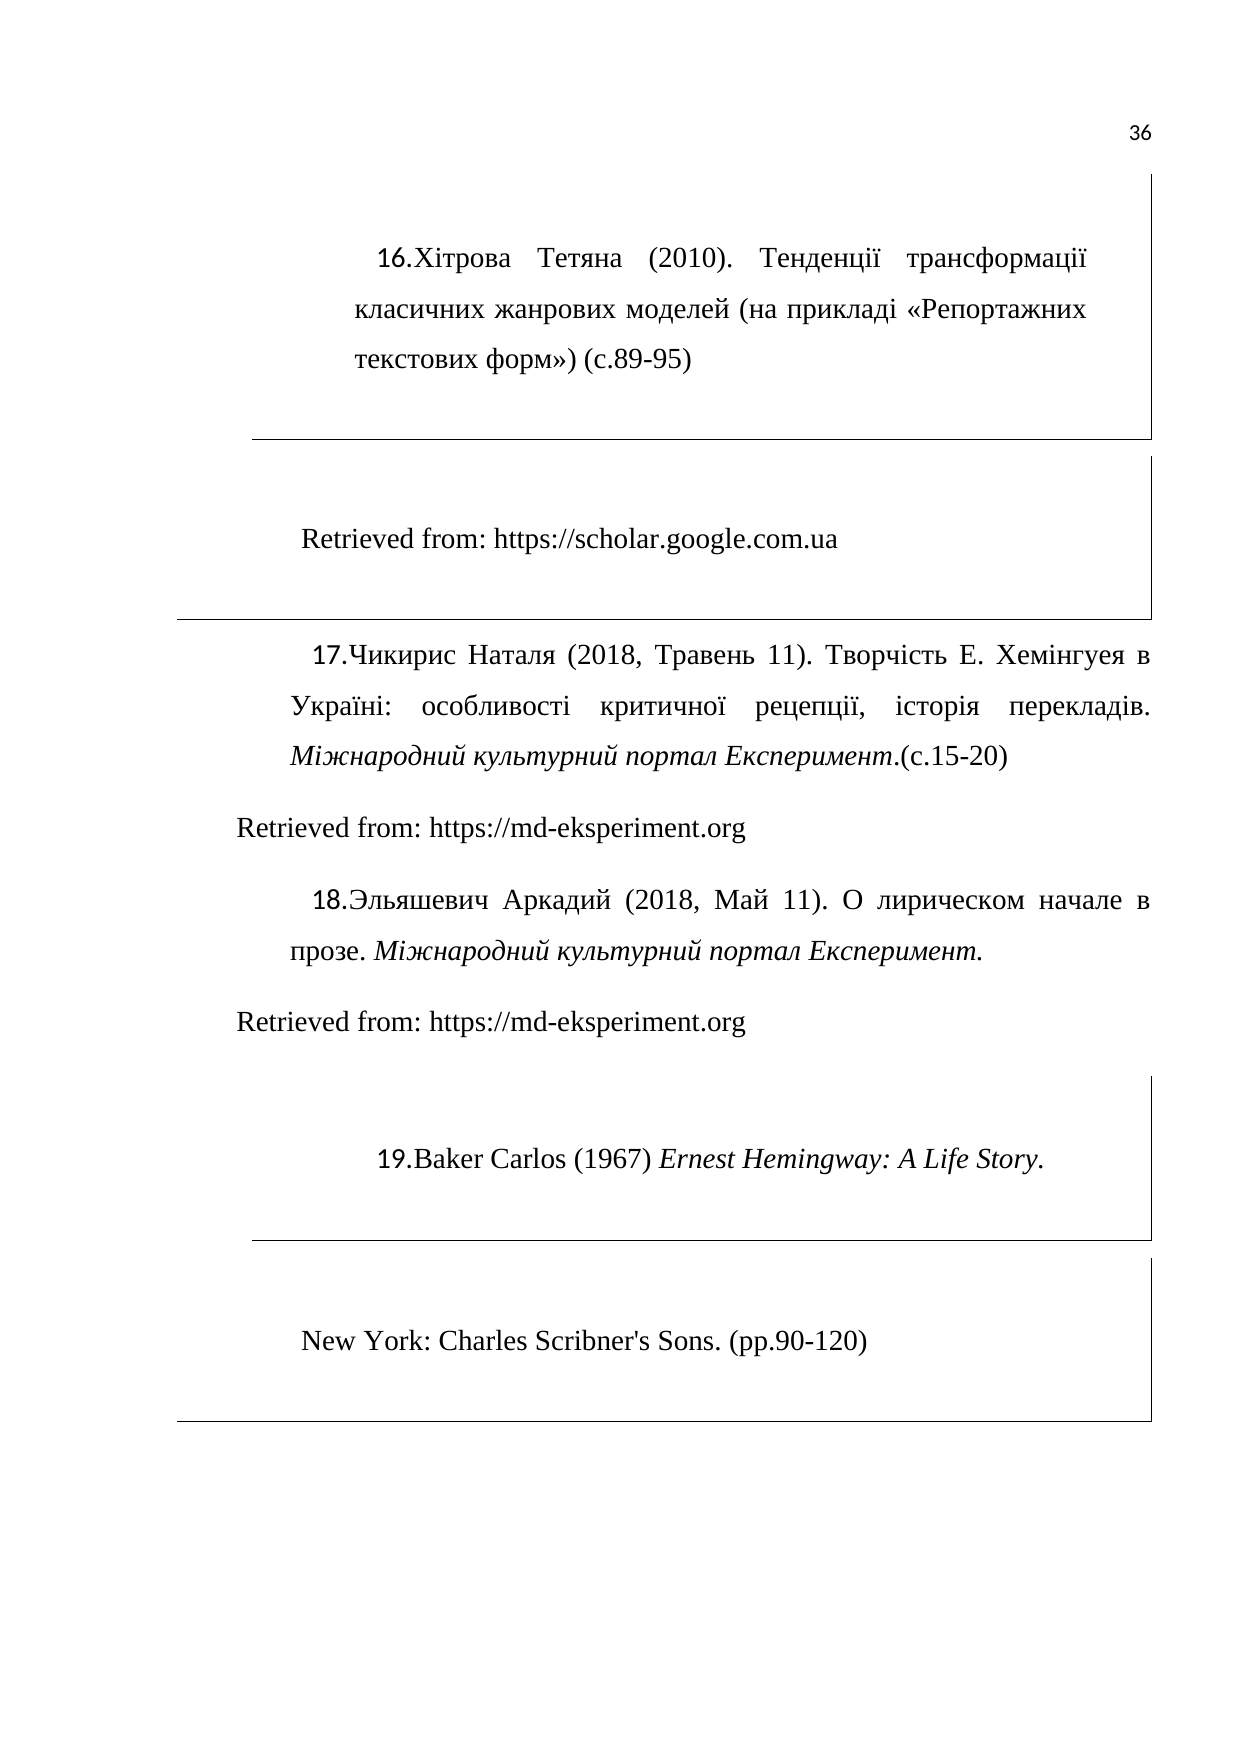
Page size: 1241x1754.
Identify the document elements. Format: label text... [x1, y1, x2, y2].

text New York: Charles Scribner's Sons. (pp.90-120) [177, 1258, 1151, 1421]
text Retrieved from: https://md-eksperiment.org [177, 1004, 1152, 1038]
list Эльяшевич Аркадий (2018, Май 11). О лирическом начале в прозе. Міжнародний культурний портал Експеримент. [252, 881, 1152, 967]
list Baker Carlos (1967) Ernest Hemingway: A Life Story. [252, 1076, 1151, 1240]
list Хітрова Тетяна (2010). Тенденції трансформації класичних жанрових моделей (на прикладі «Репортажних текстових форм») (с.89-95) [252, 174, 1151, 439]
text Retrieved from: https://scholar.google.com.ua [177, 456, 1151, 619]
text Retrieved from: https://md-eksperiment.org [177, 810, 1152, 843]
list Чикирис Наталя (2018, Травень 11). Творчість Е. Хемінгуея в Україні: особливості критичної рецепції, історія перекладів. Міжнародний культурний портал Експеримент.(с.15-20) [252, 636, 1152, 772]
